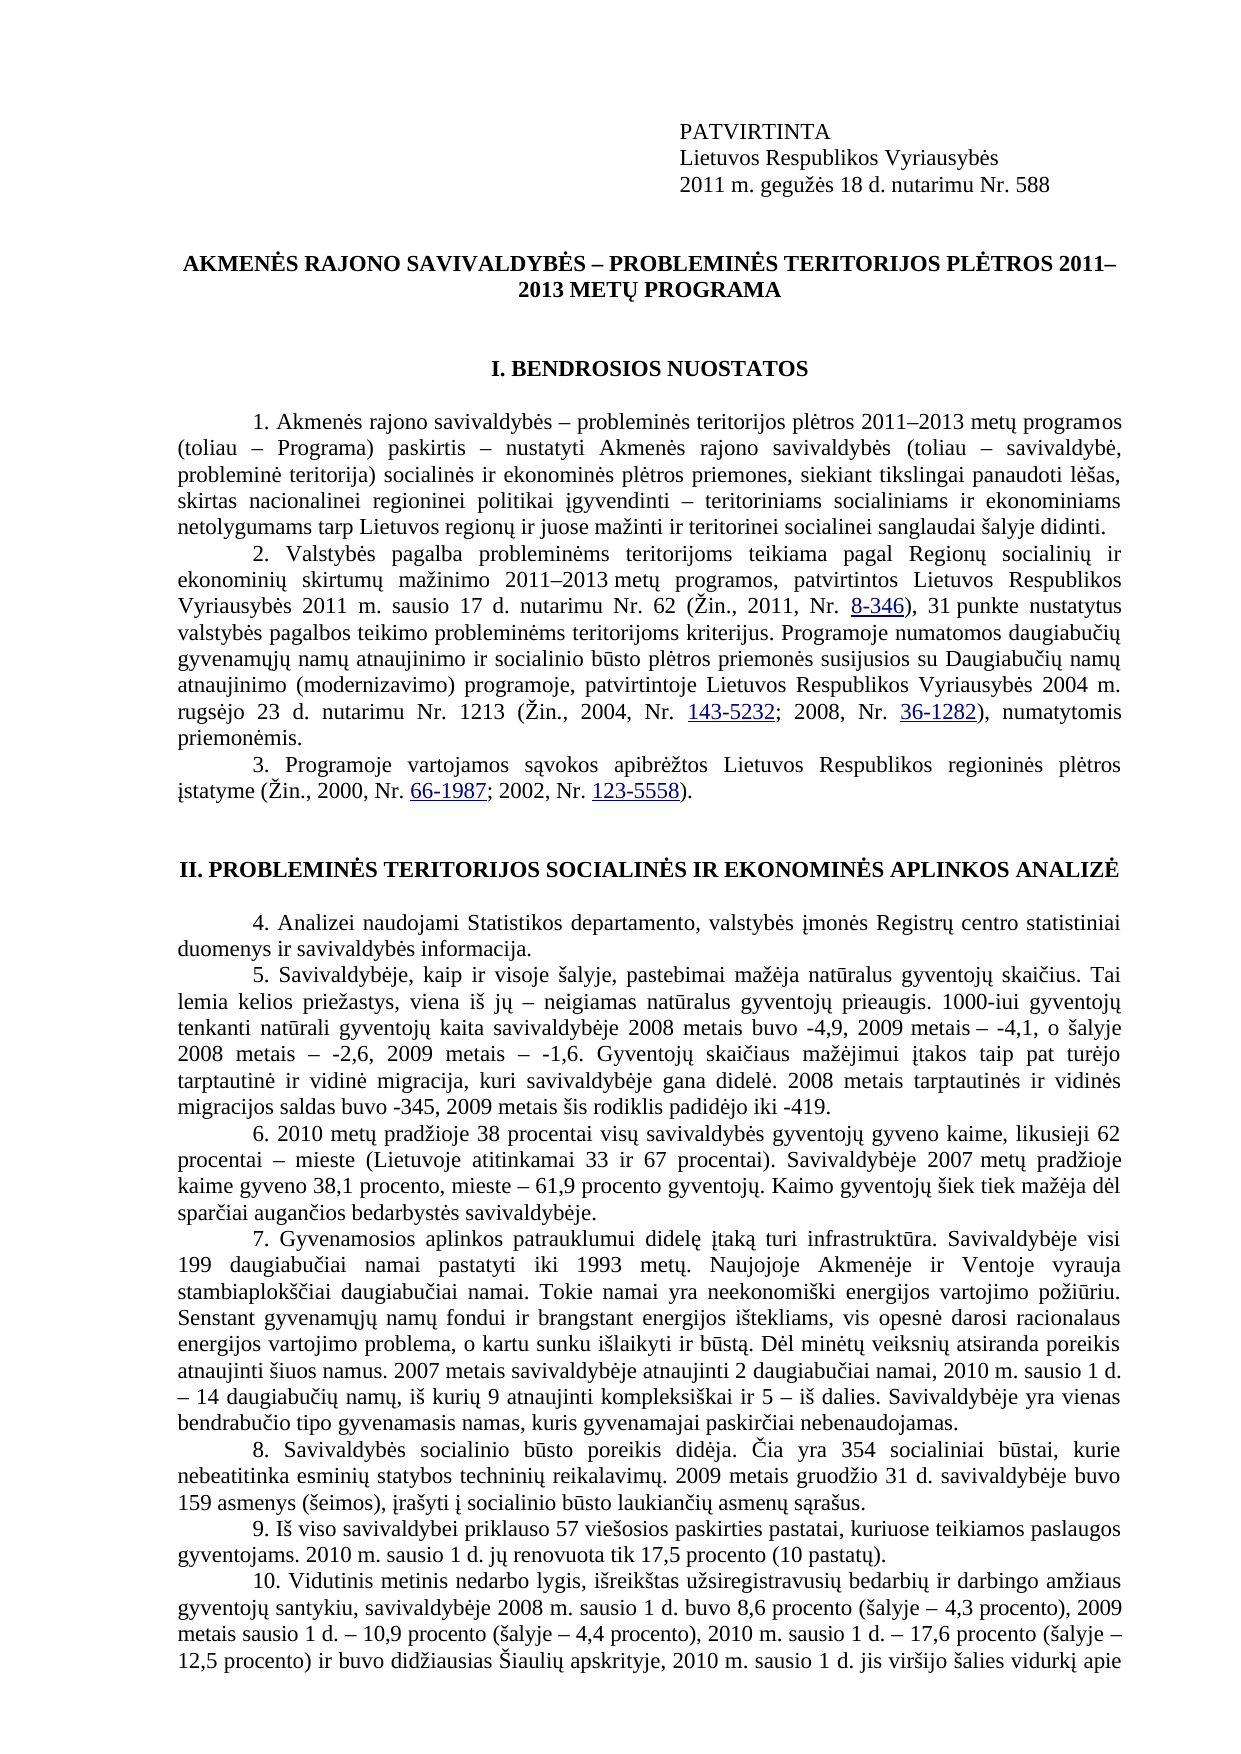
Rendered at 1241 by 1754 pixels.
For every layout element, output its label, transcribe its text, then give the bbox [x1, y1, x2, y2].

text 9. Iš viso savivaldybei priklauso 57 viešosios paskirties pastatai, kuriuose teikiamos paslaugos gyventojams. 2010 m. sausio 1 d. jų renovuota tik 17,5 procento (10 pastatų). [177, 1515, 1122, 1568]
text 2. Valstybės pagalba probleminėms teritorijoms teikiama pagal Regionų socialinių ir ekonominių skirtumų mažinimo 2011–2013 metų programos, patvirtintos Lietuvos Respublikos Vyriausybės 2011 m. sausio 17 d. nutarimu Nr. 62 (Žin., 2011, Nr. 8-346), 31 punkte nustatytus valstybės pagalbos teikimo probleminėms teritorijoms kriterijus. Programoje numatomos daugiabučių gyvenamųjų namų atnaujinimo ir socialinio būsto plėtros priemonės susijusios su Daugiabučių namų atnaujinimo (modernizavimo) programoje, patvirtintoje Lietuvos Respublikos Vyriausybės 2004 m. rugsėjo 23 d. nutarimu Nr. 1213 (Žin., 2004, Nr. 143-5232; 2008, Nr. 36-1282), numatytomis priemonėmis. [177, 540, 1122, 751]
text 1. Akmenės rajono savivaldybės – probleminės teritorijos plėtros 2011–2013 metų programos (toliau – Programa) paskirtis – nustatyti Akmenės rajono savivaldybės (toliau – savivaldybė, probleminė teritorija) socialinės ir ekonominės plėtros priemones, siekiant tikslingai panaudoti lėšas, skirtas nacionalinei regioninei politikai įgyvendinti – teritoriniams socialiniams ir ekonominiams netolygumams tarp Lietuvos regionų ir juose mažinti ir teritorinei socialinei sanglaudai šalyje didinti. [177, 408, 1122, 540]
text 4. Analizei naudojami Statistikos departamento, valstybės įmonės Registrų centro statistiniai duomenys ir savivaldybės informacija. [177, 909, 1122, 961]
text 6. 2010 metų pradžioje 38 procentai visų savivaldybės gyventojų gyveno kaime, likusieji 62 procentai – mieste (Lietuvoje atitinkamai 33 ir 67 procentai). Savivaldybėje 2007 metų pradžioje kaime gyveno 38,1 procento, mieste – 61,9 procento gyventojų. Kaimo gyventojų šiek tiek mažėja dėl sparčiai augančios bedarbystės savivaldybėje. [177, 1119, 1122, 1225]
text 7. Gyvenamosios aplinkos patrauklumui didelę įtaką turi infrastruktūra. Savivaldybėje visi 199 daugiabučiai namai pastatyti iki 1993 metų. Naujojoje Akmenėje ir Ventoje vyrauja stambiaplokščiai daugiabučiai namai. Tokie namai yra neekonomiški energijos vartojimo požiūriu. Senstant gyvenamųjų namų fondui ir brangstant energijos ištekliams, vis opesnė darosi racionalaus energijos vartojimo problema, o kartu sunku išlaikyti ir būstą. Dėl minėtų veiksnių atsiranda poreikis atnaujinti šiuos namus. 2007 metais savivaldybėje atnaujinti 2 daugiabučiai namai, 2010 m. sausio 1 d. – 14 daugiabučių namų, iš kurių 9 atnaujinti kompleksiškai ir 5 – iš dalies. Savivaldybėje yra vienas bendrabučio tipo gyvenamasis namas, kuris gyvenamajai paskirčiai nebenaudojamas. [177, 1225, 1122, 1436]
text 8. Savivaldybės socialinio būsto poreikis didėja. Čia yra 354 socialiniai būstai, kurie nebeatitinka esminių statybos techninių reikalavimų. 2009 metais gruodžio 31 d. savivaldybėje buvo 159 asmenys (šeimos), įrašyti į socialinio būsto laukiančių asmenų sąrašus. [177, 1436, 1122, 1515]
text Patvirtinta Lietuvos Respublikos Vyriausybės 2011 m. gegužės 18 d. nutarimu Nr. 588 [679, 118, 1122, 197]
subtitle I. BENDROSIOS NUOSTATOS [177, 355, 1122, 382]
text 10. Vidutinis metinis nedarbo lygis, išreikštas užsiregistravusių bedarbių ir darbingo amžiaus gyventojų santykiu, savivaldybėje 2008 m. sausio 1 d. buvo 8,6 procento (šalyje – 4,3 procento), 2009 metais sausio 1 d. – 10,9 procento (šalyje – 4,4 procento), 2010 m. sausio 1 d. – 17,6 procento (šalyje – 12,5 procento) ir buvo didžiausias Šiaulių apskrityje, 2010 m. sausio 1 d. jis viršijo šalies vidurkį apie [177, 1568, 1122, 1673]
text 3. Programoje vartojamos sąvokos apibrėžtos Lietuvos Respublikos regioninės plėtros įstatyme (Žin., 2000, Nr. 66-1987; 2002, Nr. 123-5558). [177, 751, 1122, 803]
text AKMENĖS RAJONO SAVIVALDYBĖS – PROBLEMINĖS TERITORIJOS PLĖTROS 2011–2013 METŲ PROGRAMA [177, 250, 1122, 303]
text 5. Savivaldybėje, kaip ir visoje šalyje, pastebimai mažėja natūralus gyventojų skaičius. Tai lemia kelios priežastys, viena iš jų – neigiamas natūralus gyventojų prieaugis. 1000-iui gyventojų tenkanti natūrali gyventojų kaita savivaldybėje 2008 metais buvo -4,9, 2009 metais – -4,1, o šalyje 2008 metais – -2,6, 2009 metais – -1,6. Gyventojų skaičiaus mažėjimui įtakos taip pat turėjo tarptautinė ir vidinė migracija, kuri savivaldybėje gana didelė. 2008 metais tarptautinės ir vidinės migracijos saldas buvo -345, 2009 metais šis rodiklis padidėjo iki -419. [177, 961, 1122, 1119]
subtitle II. Probleminės teritorijos socialinės ir ekonominės aplinkos analizė [177, 856, 1122, 882]
